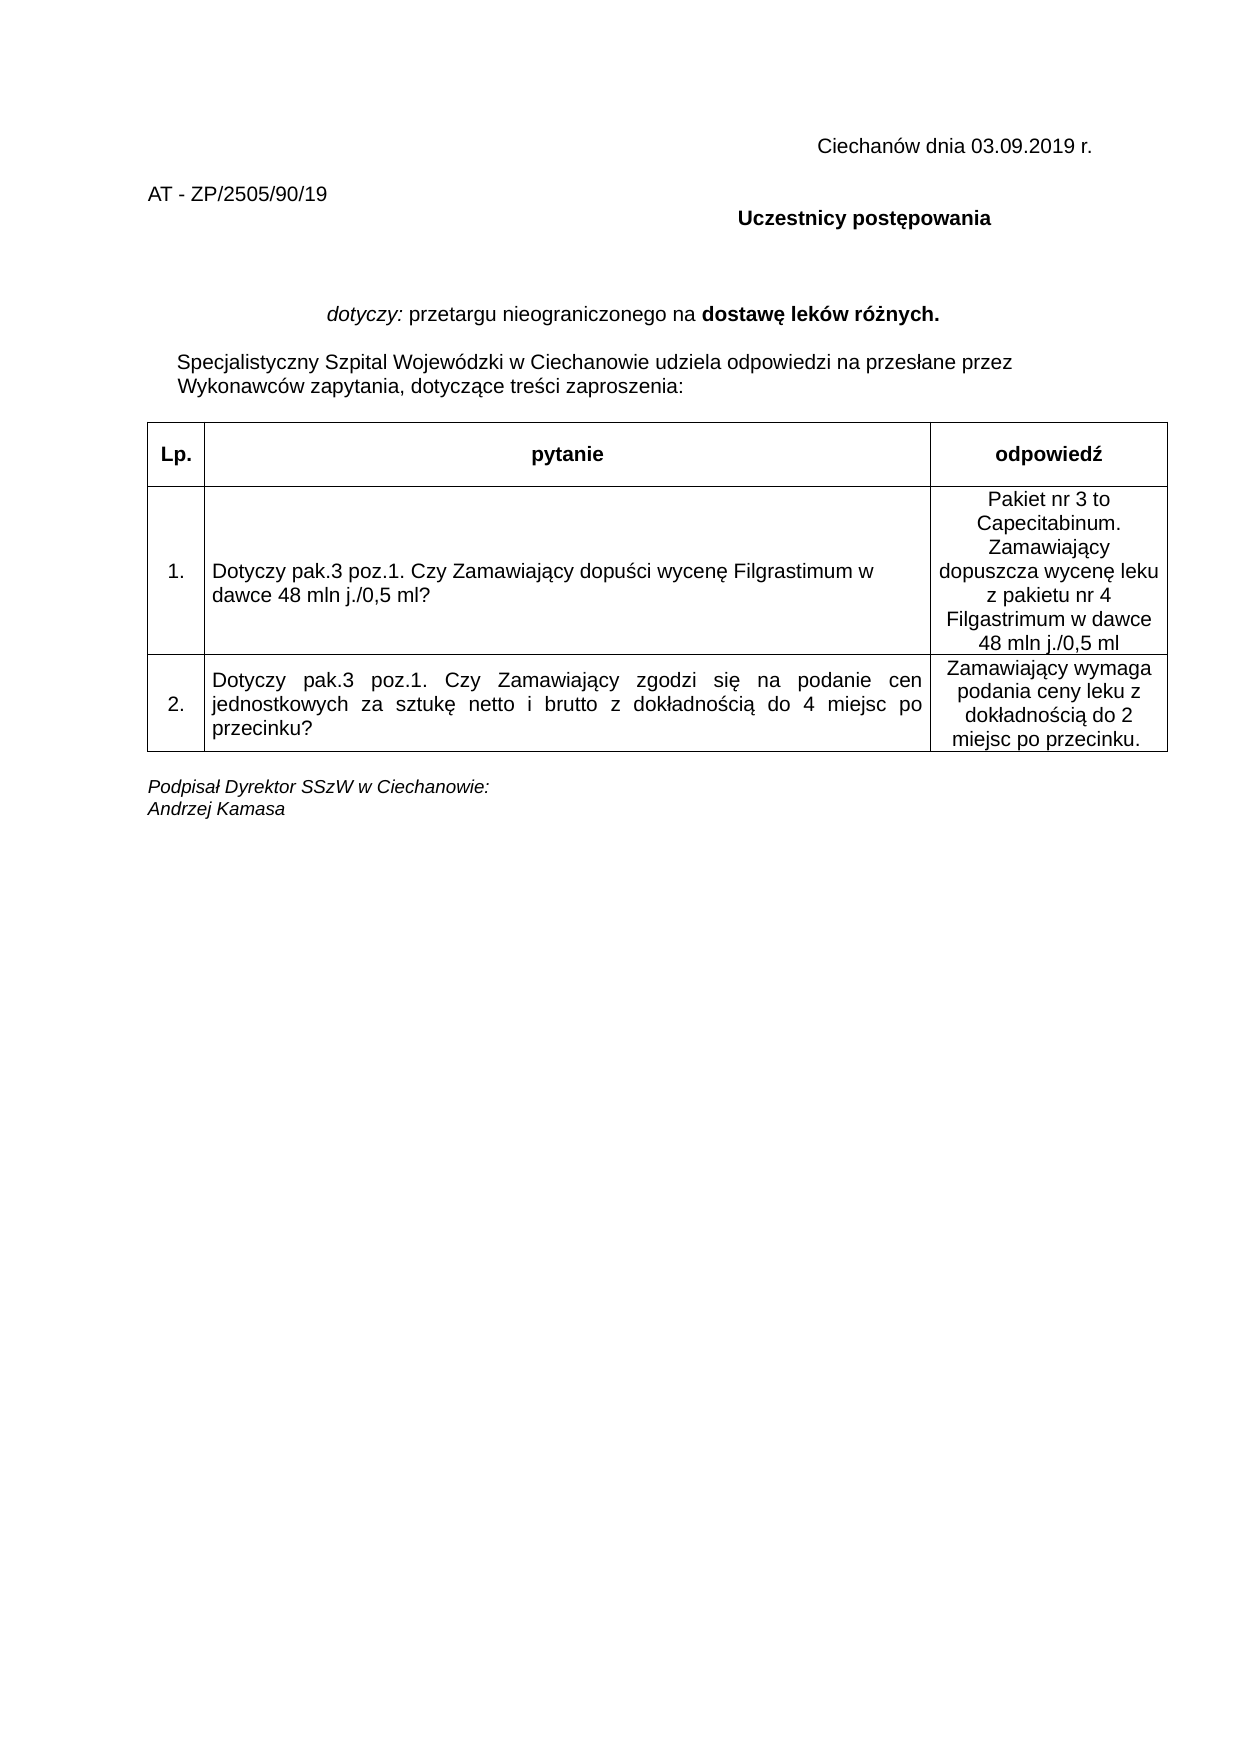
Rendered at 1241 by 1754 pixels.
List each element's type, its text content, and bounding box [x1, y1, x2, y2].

table_header odpowiedź [931, 423, 1167, 486]
table_header Lp. [148, 423, 204, 486]
table_cell 2. [148, 655, 204, 751]
text Specjalistyczny Szpital Wojewódzki w Ciechanowie udziela odpowiedzi na przesłane przez Wykonawców zapytania, dotyczące treści zaproszenia: [148, 350, 1092, 398]
text Ciechanów dnia 03.09.2019 r. [148, 134, 1092, 158]
table_cell Dotyczy pak.3 poz.1. Czy Zamawiający zgodzi się na podanie cen jednostkowych za sztukę netto i brutto z dokładnością do 4 miejsc po przecinku? [205, 655, 930, 751]
text AT - ZP/2505/90/19 [148, 182, 1092, 206]
table_cell Dotyczy pak.3 poz.1. Czy Zamawiający dopuści wycenę Filgrastimum w dawce 48 mln j./0,5 ml? [205, 487, 930, 654]
text dotyczy: przetargu nieograniczonego na dostawę leków różnych. [162, 302, 1092, 326]
text Uczestnicy postępowania [664, 206, 1092, 230]
table_cell Zamawiający wymaga podania ceny leku z dokładnością do 2 miejsc po przecinku. [931, 655, 1167, 751]
table_cell 1. [148, 487, 204, 654]
text Andrzej Kamasa [148, 798, 1092, 819]
table_cell Pakiet nr 3 to Capecitabinum. Zamawiający dopuszcza wycenę leku z pakietu nr 4 Filgastrimum w dawce 48 mln j./0,5 ml [931, 487, 1167, 654]
text Podpisał Dyrektor SSzW w Ciechanowie: [148, 776, 1092, 798]
table_header pytanie [205, 423, 930, 486]
